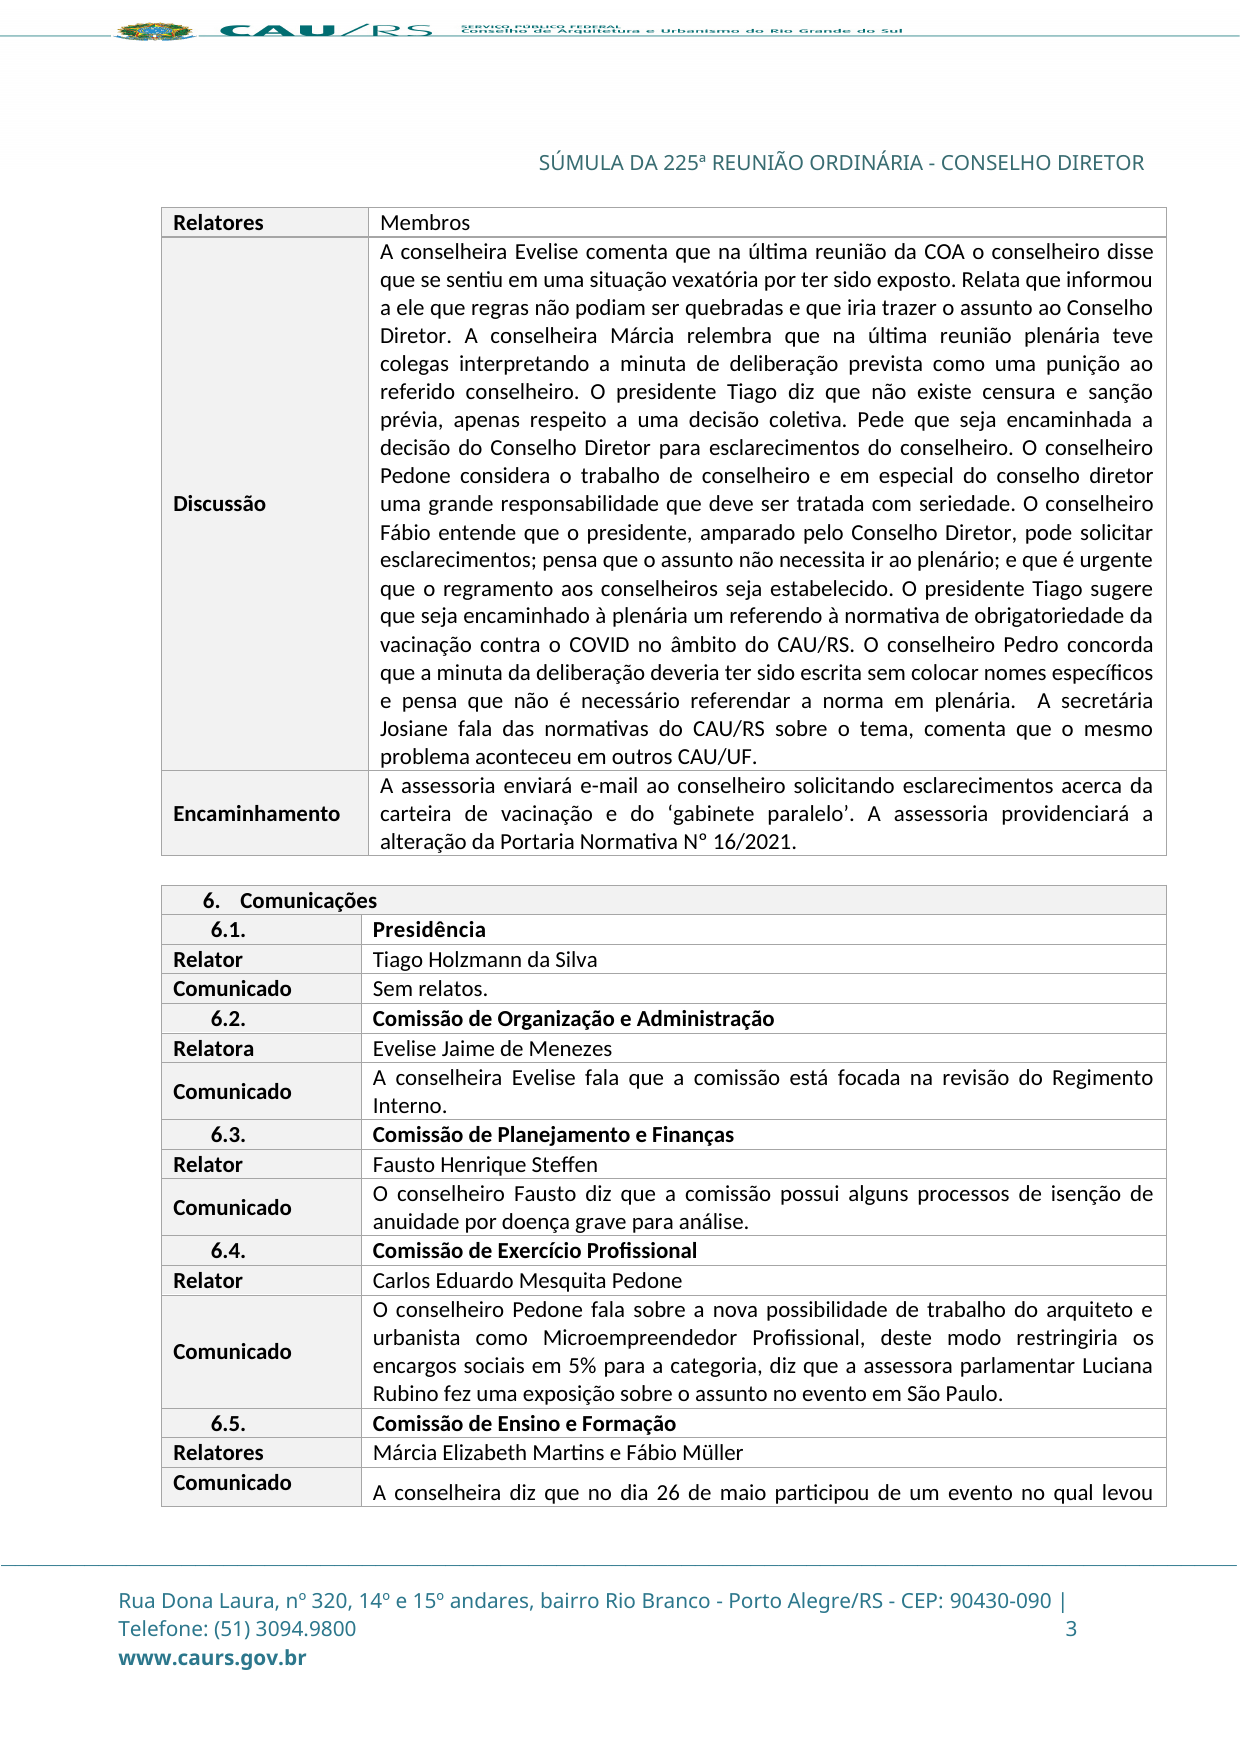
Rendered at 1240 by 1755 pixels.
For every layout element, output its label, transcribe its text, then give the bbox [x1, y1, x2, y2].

table_cell Comunicado [162, 1468, 361, 1506]
table_cell [361, 856, 1166, 884]
table_cell Carlos Eduardo Mesquita Pedone [362, 1266, 1166, 1294]
table_cell [162, 1120, 361, 1149]
table_cell Membros [369, 208, 1166, 236]
table_cell Relator [162, 1266, 361, 1294]
table_cell Márcia Elizabeth Martins e Fábio Müller [362, 1438, 1166, 1467]
table_cell Relator [162, 945, 361, 973]
table_cell Comunicado [162, 1296, 361, 1408]
table_cell Evelise Jaime de Menezes [362, 1034, 1166, 1062]
table_cell Encaminhamento [162, 771, 368, 855]
table_cell Presidência [362, 915, 1166, 944]
table_cell [162, 856, 361, 884]
table_cell [162, 915, 361, 944]
table_cell [162, 1409, 361, 1437]
table_cell Comissão de Organização e Administração [362, 1004, 1166, 1032]
table_cell A conselheira Evelise fala que a comissão está focada na revisão do Regimento Interno. [362, 1063, 1166, 1119]
table_cell Comissão de Planejamento e Finanças [362, 1120, 1166, 1149]
table_cell Comunicado [162, 1063, 361, 1119]
table_cell [162, 1004, 361, 1032]
table_cell Tiago Holzmann da Silva [362, 945, 1166, 973]
table_cell Comunicado [162, 974, 361, 1003]
table_cell Discussão [162, 238, 368, 770]
table_cell Relator [162, 1150, 361, 1178]
table_cell O conselheiro Pedone fala sobre a nova possibilidade de trabalho do arquiteto e urbanista como Microempreendedor Profissional, deste modo restringiria os encargos sociais em 5% para a categoria, diz que a assessora parlamentar Luciana Rubino fez uma exposição sobre o assunto no evento em São Paulo. [362, 1296, 1166, 1408]
table_cell Relatores [162, 208, 368, 236]
table_cell Relatores [162, 1438, 361, 1467]
table_cell O conselheiro Fausto diz que a comissão possui alguns processos de isenção de anuidade por doença grave para análise. [362, 1179, 1166, 1235]
table_cell Sem relatos. [362, 974, 1166, 1003]
table_cell A assessoria enviará e-mail ao conselheiro solicitando esclarecimentos acerca da carteira de vacinação e do ‘gabinete paralelo’. A assessoria providenciará a alteração da Portaria Normativa Nº 16/2021. [369, 771, 1166, 855]
table_cell [162, 1236, 361, 1265]
table_cell A conselheira Evelise comenta que na última reunião da COA o conselheiro disse que se sentiu em uma situação vexatória por ter sido exposto. Relata que informou a ele que regras não podiam ser quebradas e que iria trazer o assunto ao Conselho Diretor. A conselheira Márcia relembra que na última reunião plenária teve colegas interpretando a minuta de deliberação prevista como uma punição ao referido conselheiro. O presidente Tiago diz que não existe censura e sanção prévia, apenas respeito a uma decisão coletiva. Pede que seja encaminhada a decisão do Conselho Diretor para esclarecimentos do conselheiro. O conselheiro Pedone considera o trabalho de conselheiro e em especial do conselho diretor uma grande responsabilidade que deve ser tratada com seriedade. O conselheiro Fábio entende que o presidente, amparado pelo Conselho Diretor, pode solicitar esclarecimentos; pensa que o assunto não necessita ir ao plenário; e que é urgente que o regramento aos conselheiros seja estabelecido. O presidente Tiago sugere que seja encaminhado à plenária um referendo à normativa de obrigatoriedade da vacinação contra o COVID no âmbito do CAU/RS. O conselheiro Pedro concorda que a minuta da deliberação deveria ter sido escrita sem colocar nomes específicos e pensa que não é necessário referendar a norma em plenária. A secretária Josiane fala das normativas do CAU/RS sobre o tema, comenta que o mesmo problema aconteceu em outros CAU/UF. [369, 238, 1166, 770]
table_cell Comunicações [162, 886, 1166, 914]
table_cell Comissão de Ensino e Formação [362, 1409, 1166, 1437]
table_cell Comunicado [162, 1179, 361, 1235]
table_cell Fausto Henrique Steffen [362, 1150, 1166, 1178]
table_cell Relatora [162, 1034, 361, 1062]
table_cell Comissão de Exercício Profissional [362, 1236, 1166, 1265]
table_cell A conselheira diz que no dia 26 de maio participou de um evento no qual levou [362, 1468, 1166, 1506]
